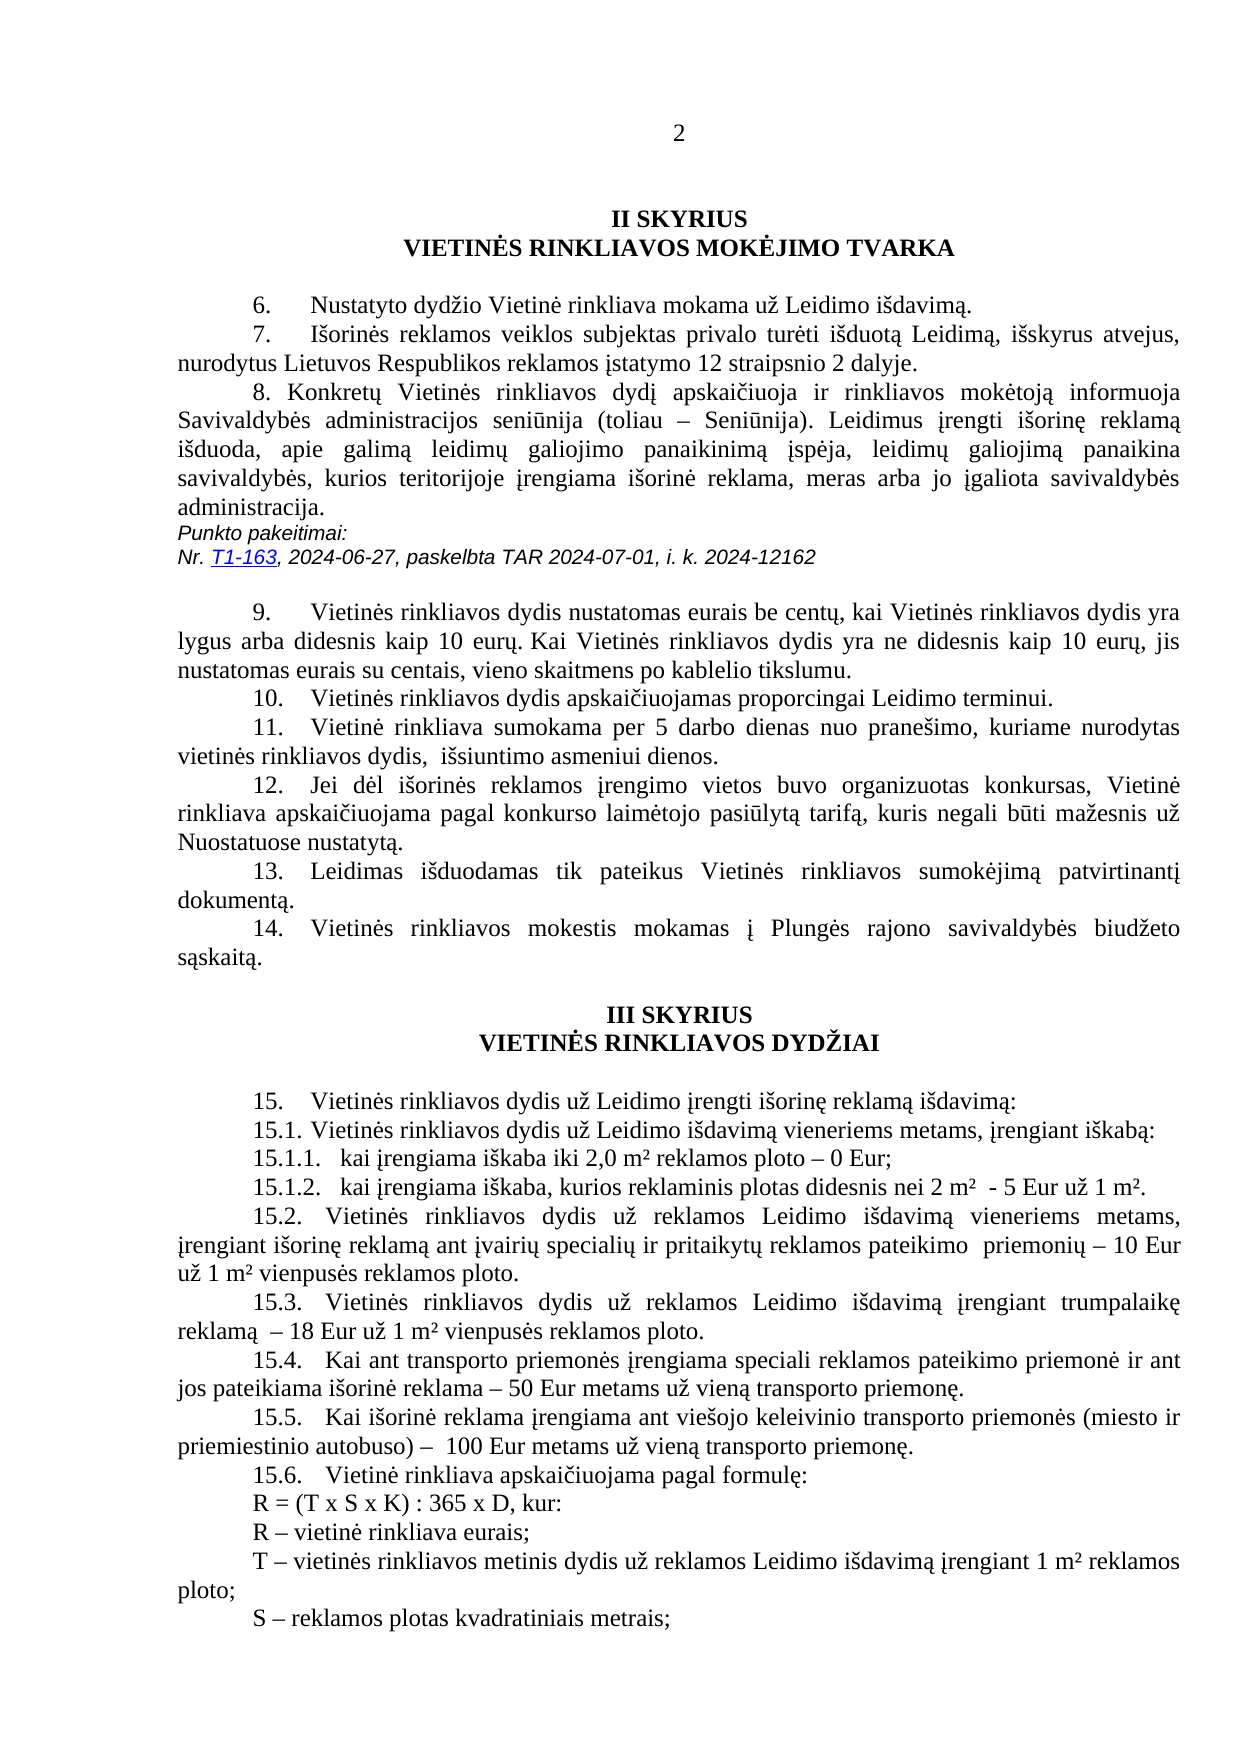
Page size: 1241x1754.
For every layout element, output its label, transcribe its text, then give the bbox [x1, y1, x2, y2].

text 15.3. Vietinės rinkliavos dydis už reklamos Leidimo išdavimą įrengiant trumpalaikę reklamą – 18 Eur už 1 m² vienpusės reklamos ploto. [177, 1287, 1181, 1345]
text 14. Vietinės rinkliavos mokestis mokamas į Plungės rajono savivaldybės biudžeto sąskaitą. [177, 913, 1181, 971]
text Punkto pakeitimai: [177, 521, 1181, 544]
text 12. Jei dėl išorinės reklamos įrengimo vietos buvo organizuotas konkursas, Vietinė rinkliava apskaičiuojama pagal konkurso laimėtojo pasiūlytą tarifą, kuris negali būti mažesnis už Nuostatuose nustatytą. [177, 770, 1181, 856]
text 15.1.1. kai įrengiama iškaba iki 2,0 m² reklamos ploto – 0 Eur; [177, 1143, 1181, 1172]
text 15.1.2. kai įrengiama iškaba, kurios reklaminis plotas didesnis nei 2 m² - 5 Eur už 1 m². [177, 1172, 1181, 1201]
text 11. Vietinė rinkliava sumokama per 5 darbo dienas nuo pranešimo, kuriame nurodytas vietinės rinkliavos dydis, išsiuntimo asmeniui dienos. [177, 712, 1181, 770]
text S – reklamos plotas kvadratiniais metrais; [177, 1603, 1181, 1632]
text II SKYRIUS [177, 204, 1181, 233]
text 8. Konkretų Vietinės rinkliavos dydį apskaičiuoja ir rinkliavos mokėtoją informuoja Savivaldybės administracijos seniūnija (toliau – Seniūnija). Leidimus įrengti išorinę reklamą išduoda, apie galimą leidimų galiojimo panaikinimą įspėja, leidimų galiojimą panaikina savivaldybės, kurios teritorijoje įrengiama išorinė reklama, meras arba jo įgaliota savivaldybės administracija. [177, 377, 1181, 521]
text Nr. T1-163, 2024-06-27, paskelbta TAR 2024-07-01, i. k. 2024-12162 [177, 544, 1181, 568]
text 10. Vietinės rinkliavos dydis apskaičiuojamas proporcingai Leidimo terminui. [177, 683, 1181, 712]
text 15. Vietinės rinkliavos dydis už Leidimo įrengti išorinę reklamą išdavimą: [177, 1086, 1181, 1115]
text T – vietinės rinkliavos metinis dydis už reklamos Leidimo išdavimą įrengiant 1 m² reklamos ploto; [177, 1546, 1181, 1603]
text 9. Vietinės rinkliavos dydis nustatomas eurais be centų, kai Vietinės rinkliavos dydis yra lygus arba didesnis kaip 10 eurų. Kai Vietinės rinkliavos dydis yra ne didesnis kaip 10 eurų, jis nustatomas eurais su centais, vieno skaitmens po kablelio tikslumu. [177, 597, 1181, 683]
text R – vietinė rinkliava eurais; [177, 1517, 1181, 1546]
text 15.5. Kai išorinė reklama įrengiama ant viešojo keleivinio transporto priemonės (miesto ir priemiestinio autobuso) – 100 Eur metams už vieną transporto priemonę. [177, 1402, 1181, 1460]
text VIETINĖS RINKLIAVOS DYDŽIAI [177, 1028, 1181, 1057]
text VIETINĖS RINKLIAVOS MOKĖJIMO TVARKA [177, 233, 1181, 262]
text 6. Nustatyto dydžio Vietinė rinkliava mokama už Leidimo išdavimą. [177, 291, 1181, 319]
text 15.2. Vietinės rinkliavos dydis už reklamos Leidimo išdavimą vieneriems metams, įrengiant išorinę reklamą ant įvairių specialių ir pritaikytų reklamos pateikimo priemonių – 10 Eur už 1 m² vienpusės reklamos ploto. [177, 1201, 1181, 1287]
text 13. Leidimas išduodamas tik pateikus Vietinės rinkliavos sumokėjimą patvirtinantį dokumentą. [177, 856, 1181, 913]
text III SKYRIUS [177, 1000, 1181, 1028]
text R = (T x S x K) : 365 x D, kur: [177, 1488, 1181, 1517]
text 15.6. Vietinė rinkliava apskaičiuojama pagal formulę: [177, 1460, 1181, 1488]
text 7. Išorinės reklamos veiklos subjektas privalo turėti išduotą Leidimą, išskyrus atvejus, nurodytus Lietuvos Respublikos reklamos įstatymo 12 straipsnio 2 dalyje. [177, 319, 1181, 377]
text 15.4. Kai ant transporto priemonės įrengiama speciali reklamos pateikimo priemonė ir ant jos pateikiama išorinė reklama – 50 Eur metams už vieną transporto priemonę. [177, 1345, 1181, 1402]
text 15.1. Vietinės rinkliavos dydis už Leidimo išdavimą vieneriems metams, įrengiant iškabą: [177, 1115, 1181, 1143]
